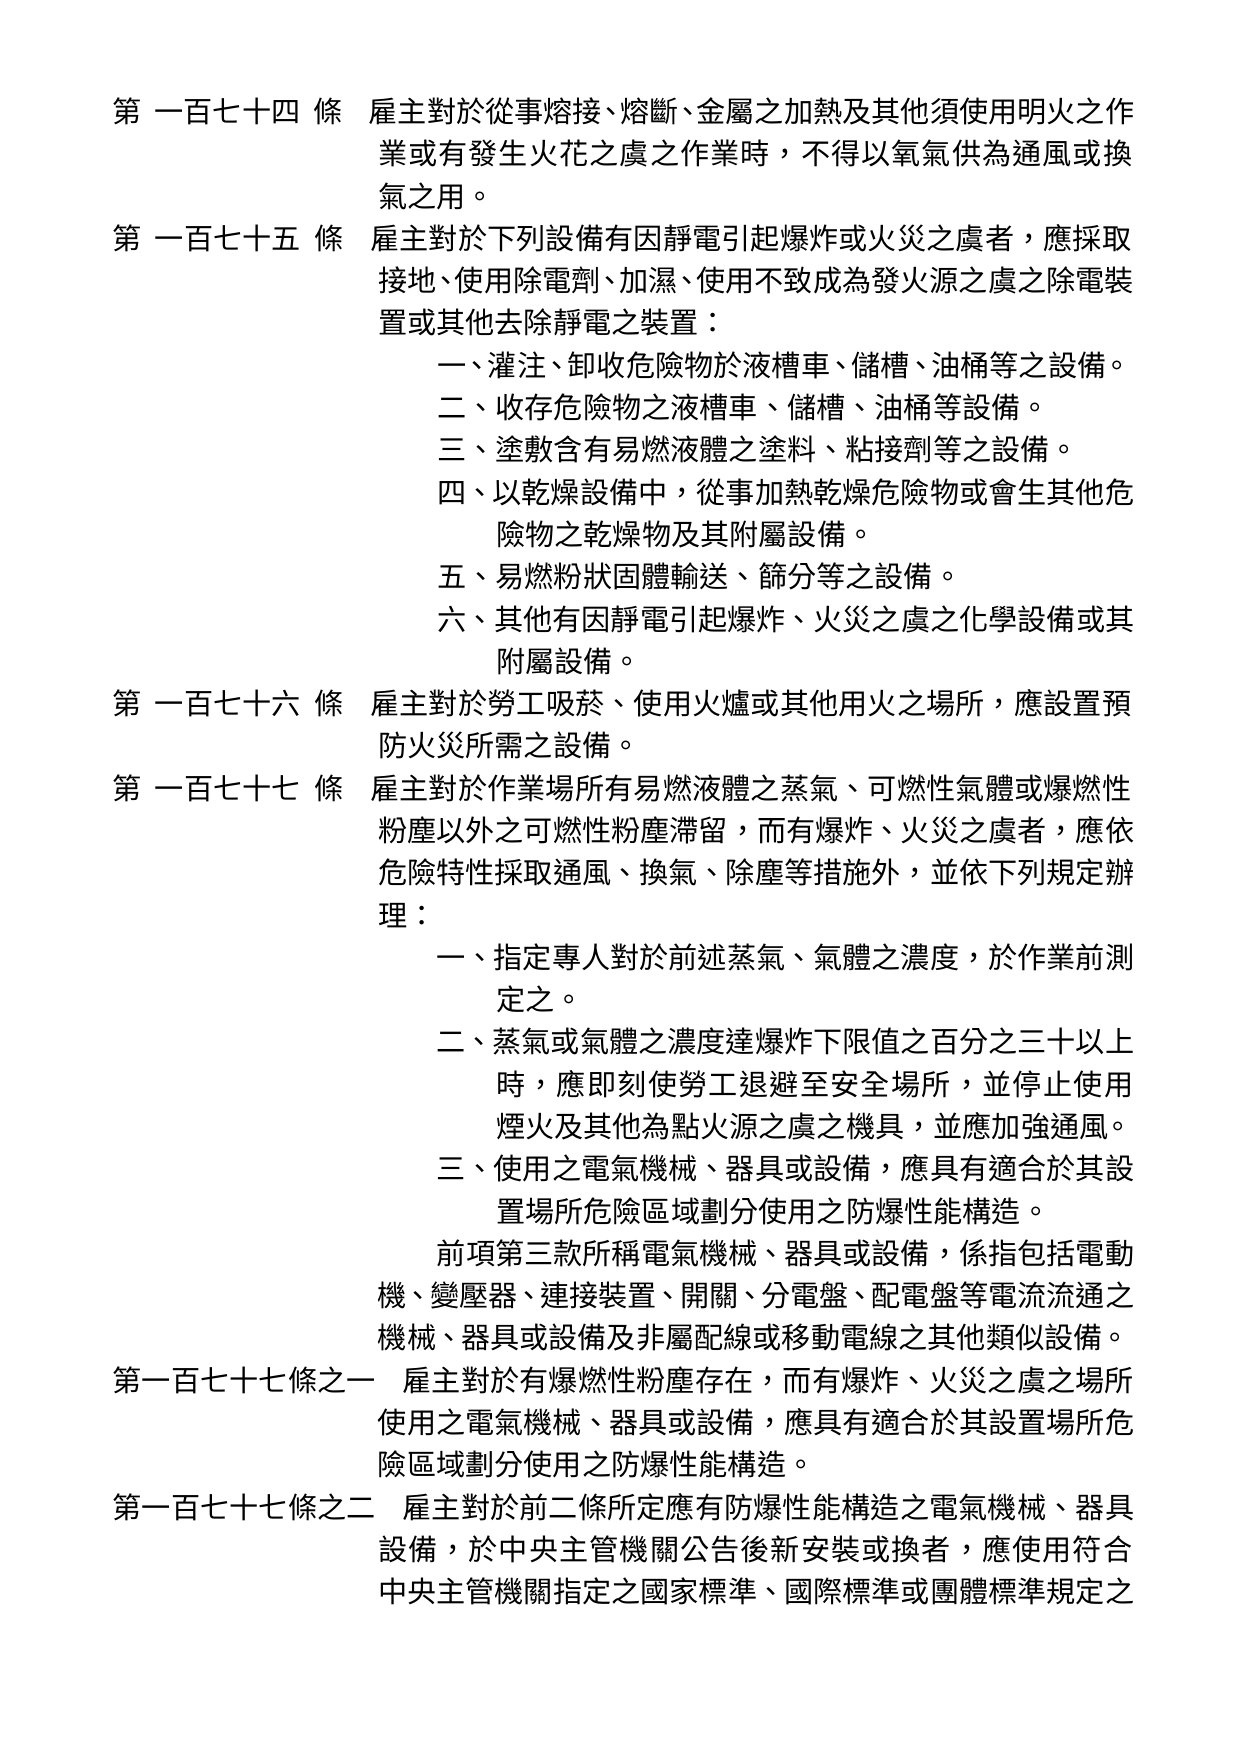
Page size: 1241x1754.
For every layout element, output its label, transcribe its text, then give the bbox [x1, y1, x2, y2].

text 第 一百七十七 條 雇主對於作業場所有易燃液體之蒸氣、可燃性氣體或爆燃性粉塵以外之可燃性粉塵滯留，而有爆炸、火災之虞者，應依危險特性採取通風、換氣、除塵等措施外，並依下列規定辦理： [112, 765, 1134, 934]
text 第 一百七十四 條 雇主對於從事熔接、熔斷、金屬之加熱及其他須使用明火之作業或有發生火花之虞之作業時，不得以氧氣供為通風或換氣之用。 [112, 89, 1134, 216]
text 四、以乾燥設備中，從事加熱乾燥危險物或會生其他危險物之乾燥物及其附屬設備。 [437, 469, 1134, 554]
text 第一百七十七條之一 雇主對於有爆燃性粉塵存在，而有爆炸、火災之虞之場所，使用之電氣機械、器具或設備，應具有適合於其設置場所危險區域劃分使用之防爆性能構造。 [112, 1357, 1134, 1484]
text 一、灌注、卸收危險物於液槽車、儲槽、油桶等之設備。 [437, 342, 1134, 385]
text 第 一百七十六 條 雇主對於勞工吸菸、使用火爐或其他用火之場所，應設置預防火災所需之設備。 [112, 681, 1134, 765]
text 五、易燃粉狀固體輸送、篩分等之設備。 [437, 554, 1134, 596]
text 第 一百七十五 條 雇主對於下列設備有因靜電引起爆炸或火災之虞者，應採取接地、使用除電劑、加濕、使用不致成為發火源之虞之除電裝置或其他去除靜電之裝置： [112, 216, 1134, 342]
text 三、使用之電氣機械、器具或設備，應具有適合於其設置場所危險區域劃分使用之防爆性能構造。 [437, 1146, 1134, 1231]
text 二、蒸氣或氣體之濃度達爆炸下限值之百分之三十以上時，應即刻使勞工退避至安全場所，並停止使用煙火及其他為點火源之虞之機具，並應加強通風。 [437, 1019, 1134, 1146]
text 六、其他有因靜電引起爆炸、火災之虞之化學設備或其附屬設備。 [437, 596, 1134, 681]
text 第一百七十七條之二 雇主對於前二條所定應有防爆性能構造之電氣機械、器具、設備，於中央主管機關公告後新安裝或換者，應使用符合中央主管機關指定之國家標準、國際標準或團體標準規定之合格品。 [112, 1484, 1134, 1611]
text 二、收存危險物之液槽車、儲槽、油桶等設備。 [437, 385, 1134, 427]
text 三、塗敷含有易燃液體之塗料、粘接劑等之設備。 [437, 427, 1134, 469]
text 前項第三款所稱電氣機械、器具或設備，係指包括電動機、變壓器、連接裝置、開關、分電盤、配電盤等電流流通之機械、器具或設備及非屬配線或移動電線之其他類似設備。 [378, 1231, 1134, 1357]
text 一、指定專人對於前述蒸氣、氣體之濃度，於作業前測定之。 [437, 934, 1134, 1019]
